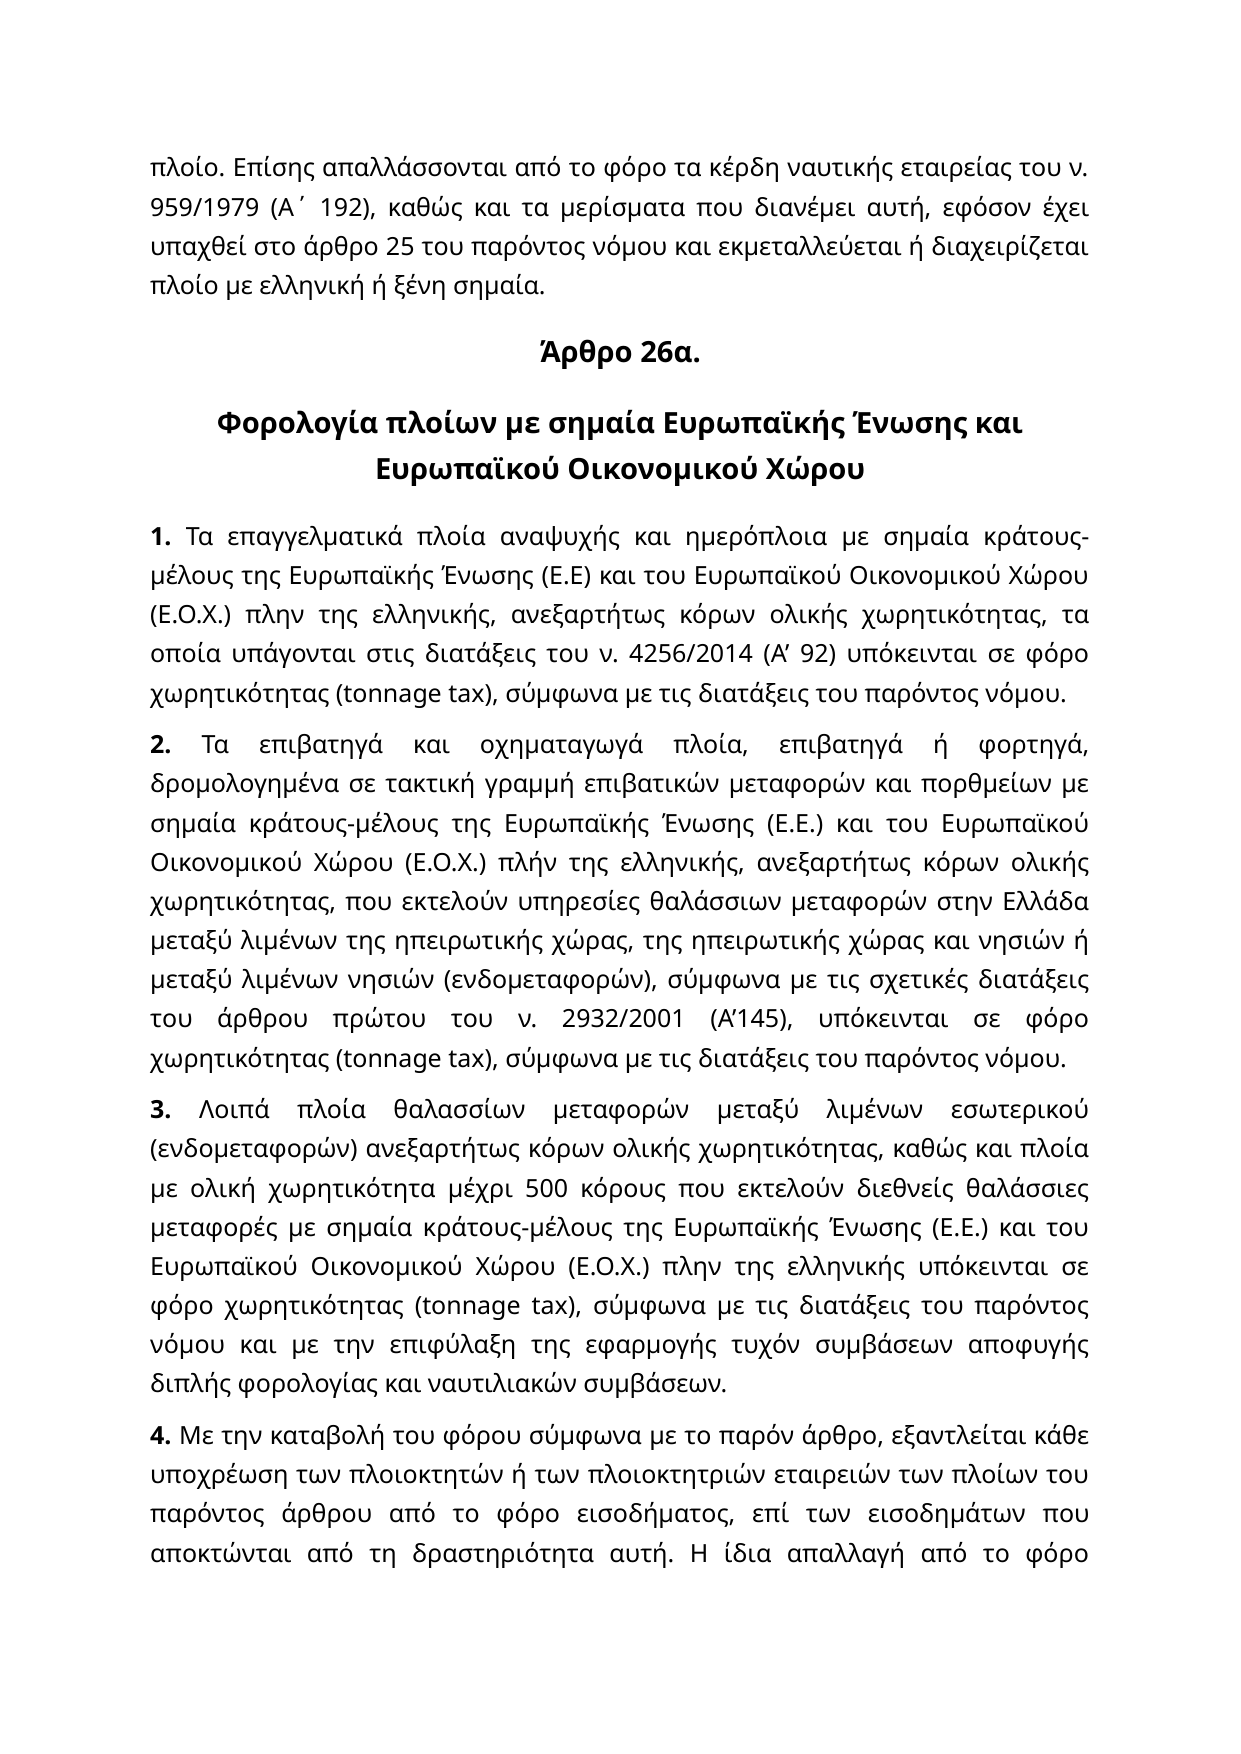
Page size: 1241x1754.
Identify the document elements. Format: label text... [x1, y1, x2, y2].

text πλοίο. Επίσης απαλλάσσονται από το φόρο τα κέρδη ναυτικής εταιρείας του ν. 959/1979 (Α΄ 192), καθώς και τα μερίσματα που διανέμει αυτή, εφόσον έχει υπαχθεί στο άρθρο 25 του παρόντος νόμου και εκμεταλλεύεται ή διαχειρίζεται πλοίο με ελληνική ή ξένη σημαία. [150, 150, 1090, 302]
subtitle Φορολογία πλοίων με σημαία Ευρωπαϊκής Ένωσης και Ευρωπαϊκού Οικονομικού Χώρου [150, 402, 1090, 488]
text 1. Τα επαγγελματικά πλοία αναψυχής και ημερόπλοια με σημαία κράτους-μέλους της Ευρωπαϊκής Ένωσης (Ε.Ε) και του Ευρωπαϊκού Οικονομικού Χώρου (Ε.Ο.Χ.) πλην της ελληνικής, ανεξαρτήτως κόρων ολικής χωρητικότητας, τα οποία υπάγονται στις διατάξεις του ν. 4256/2014 (Α’ 92) υπόκεινται σε φόρο χωρητικότητας (tonnage tax), σύμφωνα με τις διατάξεις του παρόντος νόμου. [150, 518, 1090, 709]
subtitle Άρθρο 26α. [150, 332, 1090, 371]
text 2. Τα επιβατηγά και οχηματαγωγά πλοία, επιβατηγά ή φορτηγά, δρομολογημένα σε τακτική γραμμή επιβατικών μεταφορών και πορθμείων με σημαία κράτους-μέλους της Ευρωπαϊκής Ένωσης (Ε.Ε.) και του Ευρωπαϊκού Οικονομικού Χώρου (Ε.Ο.Χ.) πλήν της ελληνικής, ανεξαρτήτως κόρων ολικής χωρητικότητας, που εκτελούν υπηρεσίες θαλάσσιων μεταφορών στην Ελλάδα μεταξύ λιμένων της ηπειρωτικής χώρας, της ηπειρωτικής χώρας και νησιών ή μεταξύ λιμένων νησιών (ενδομεταφορών), σύμφωνα με τις σχετικές διατάξεις του άρθρου πρώτου του ν. 2932/2001 (Α’145), υπόκεινται σε φόρο χωρητικότητας (tonnage tax), σύμφωνα με τις διατάξεις του παρόντος νόμου. [150, 727, 1090, 1074]
text 3. Λοιπά πλοία θαλασσίων μεταφορών μεταξύ λιμένων εσωτερικού (ενδομεταφορών) ανεξαρτήτως κόρων ολικής χωρητικότητας, καθώς και πλοία με ολική χωρητικότητα μέχρι 500 κόρους που εκτελούν διεθνείς θαλάσσιες μεταφορές με σημαία κράτους-μέλους της Ευρωπαϊκής Ένωσης (Ε.Ε.) και του Ευρωπαϊκού Οικονομικού Χώρου (Ε.Ο.Χ.) πλην της ελληνικής υπόκεινται σε φόρο χωρητικότητας (tonnage tax), σύμφωνα με τις διατάξεις του παρόντος νόμου και με την επιφύλαξη της εφαρμογής τυχόν συμβάσεων αποφυγής διπλής φορολογίας και ναυτιλιακών συμβάσεων. [150, 1092, 1090, 1400]
text 4. Με την καταβολή του φόρου σύμφωνα με το παρόν άρθρο, εξαντλείται κάθε υποχρέωση των πλοιοκτητών ή των πλοιοκτητριών εταιρειών των πλοίων του παρόντος άρθρου από το φόρο εισοδήματος, επί των εισοδημάτων που αποκτώνται από τη δραστηριότητα αυτή. Η ίδια απαλλαγή από το φόρο [150, 1418, 1090, 1569]
